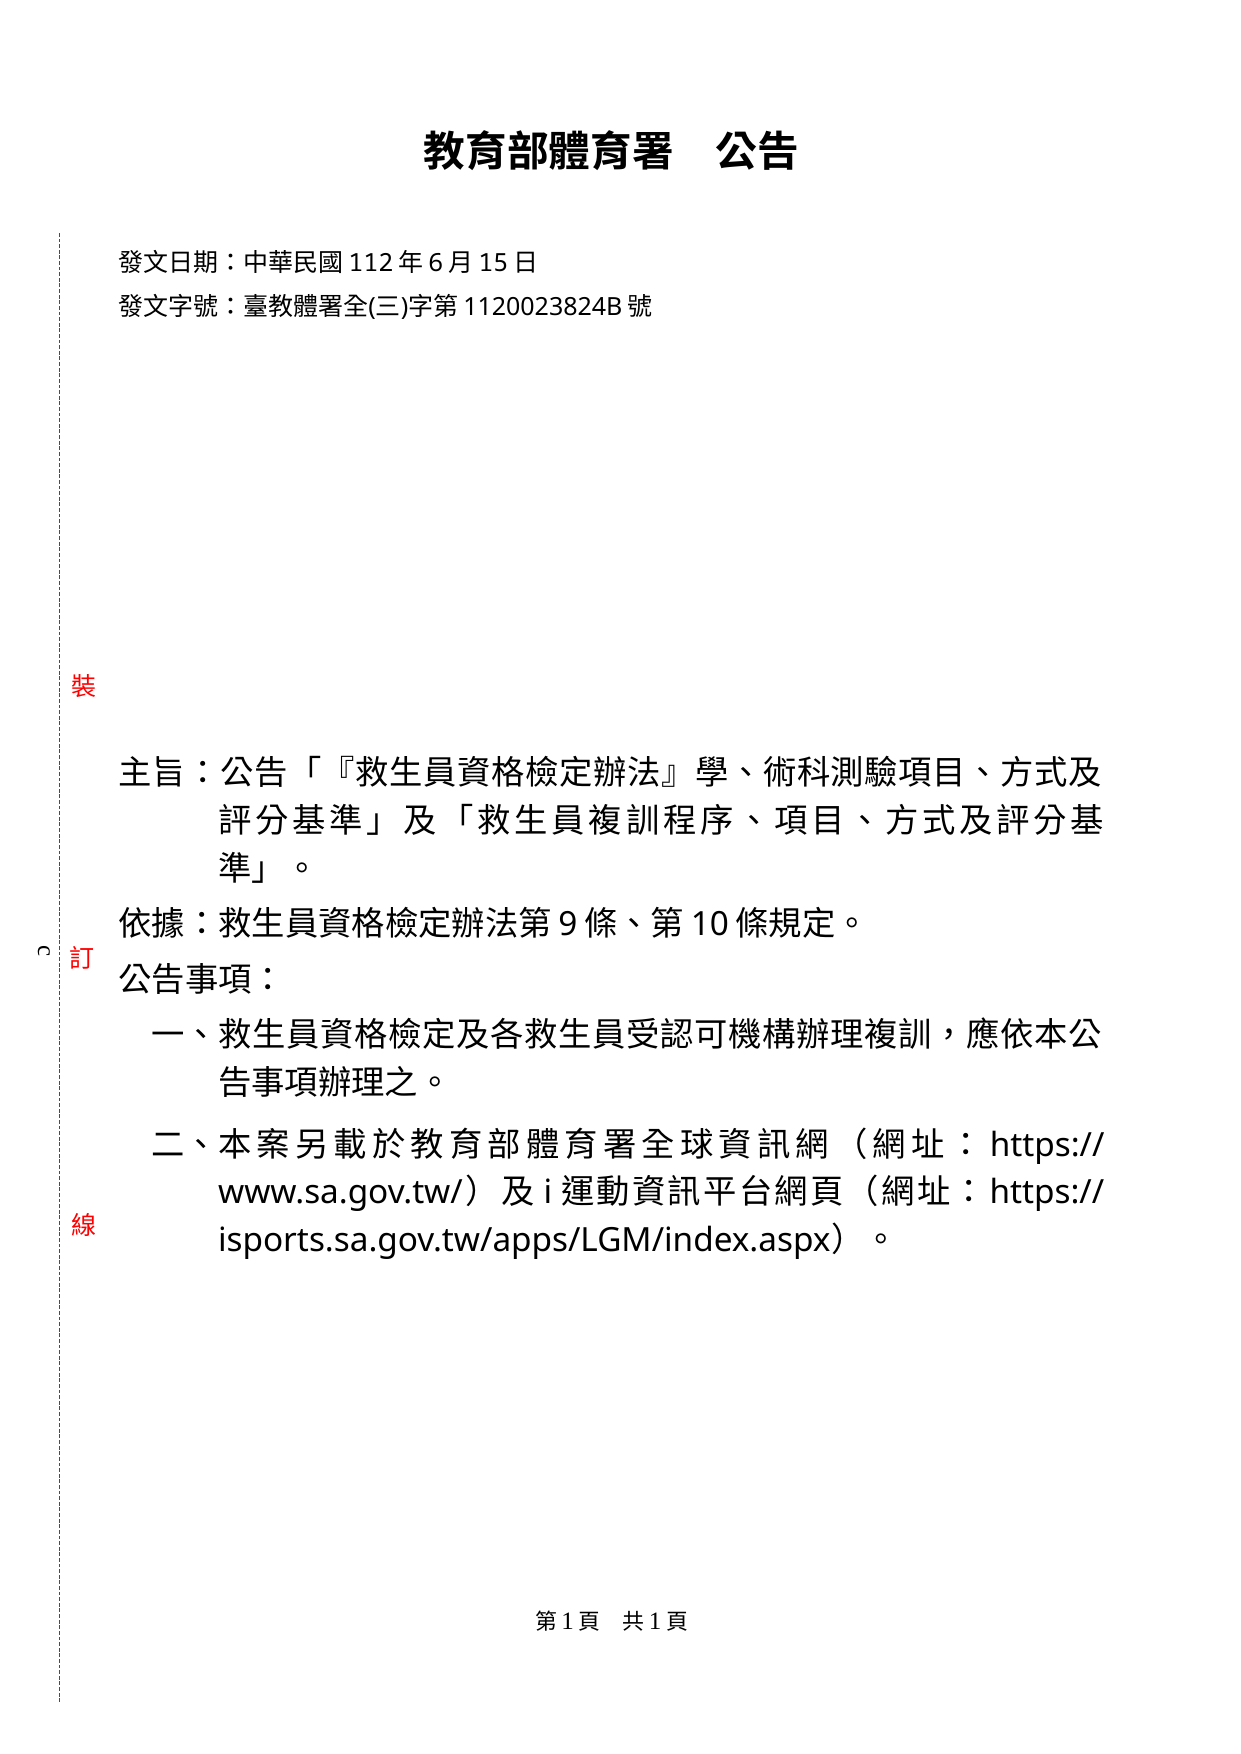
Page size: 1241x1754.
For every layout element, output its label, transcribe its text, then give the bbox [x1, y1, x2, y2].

list 本案另載於教育部體育署全球資訊網（網址：https://www.sa.gov.tw/）及i運動資訊平台網頁（網址：https://isports.sa.gov.tw/apps/LGM/index.aspx）。 [151, 1118, 1104, 1261]
text 依據：救生員資格檢定辦法第9條、第10條規定。 [118, 897, 1104, 945]
text 公告事項： [118, 953, 1104, 1001]
text 主旨：公告「『救生員資格檢定辦法』學、術科測驗項目、方式及評分基準」及「救生員複訓程序、項目、方式及評分基準」。 [118, 746, 1104, 890]
text 發文字號：臺教體署全(三)字第1120023824B號 [118, 286, 1104, 323]
text 教育部體育署 公告 [118, 118, 1104, 178]
list 救生員資格檢定及各救生員受認可機構辦理複訓，應依本公告事項辦理之。 [151, 1008, 1104, 1104]
text 發文日期：中華民國112年6月15日 [118, 243, 1104, 279]
